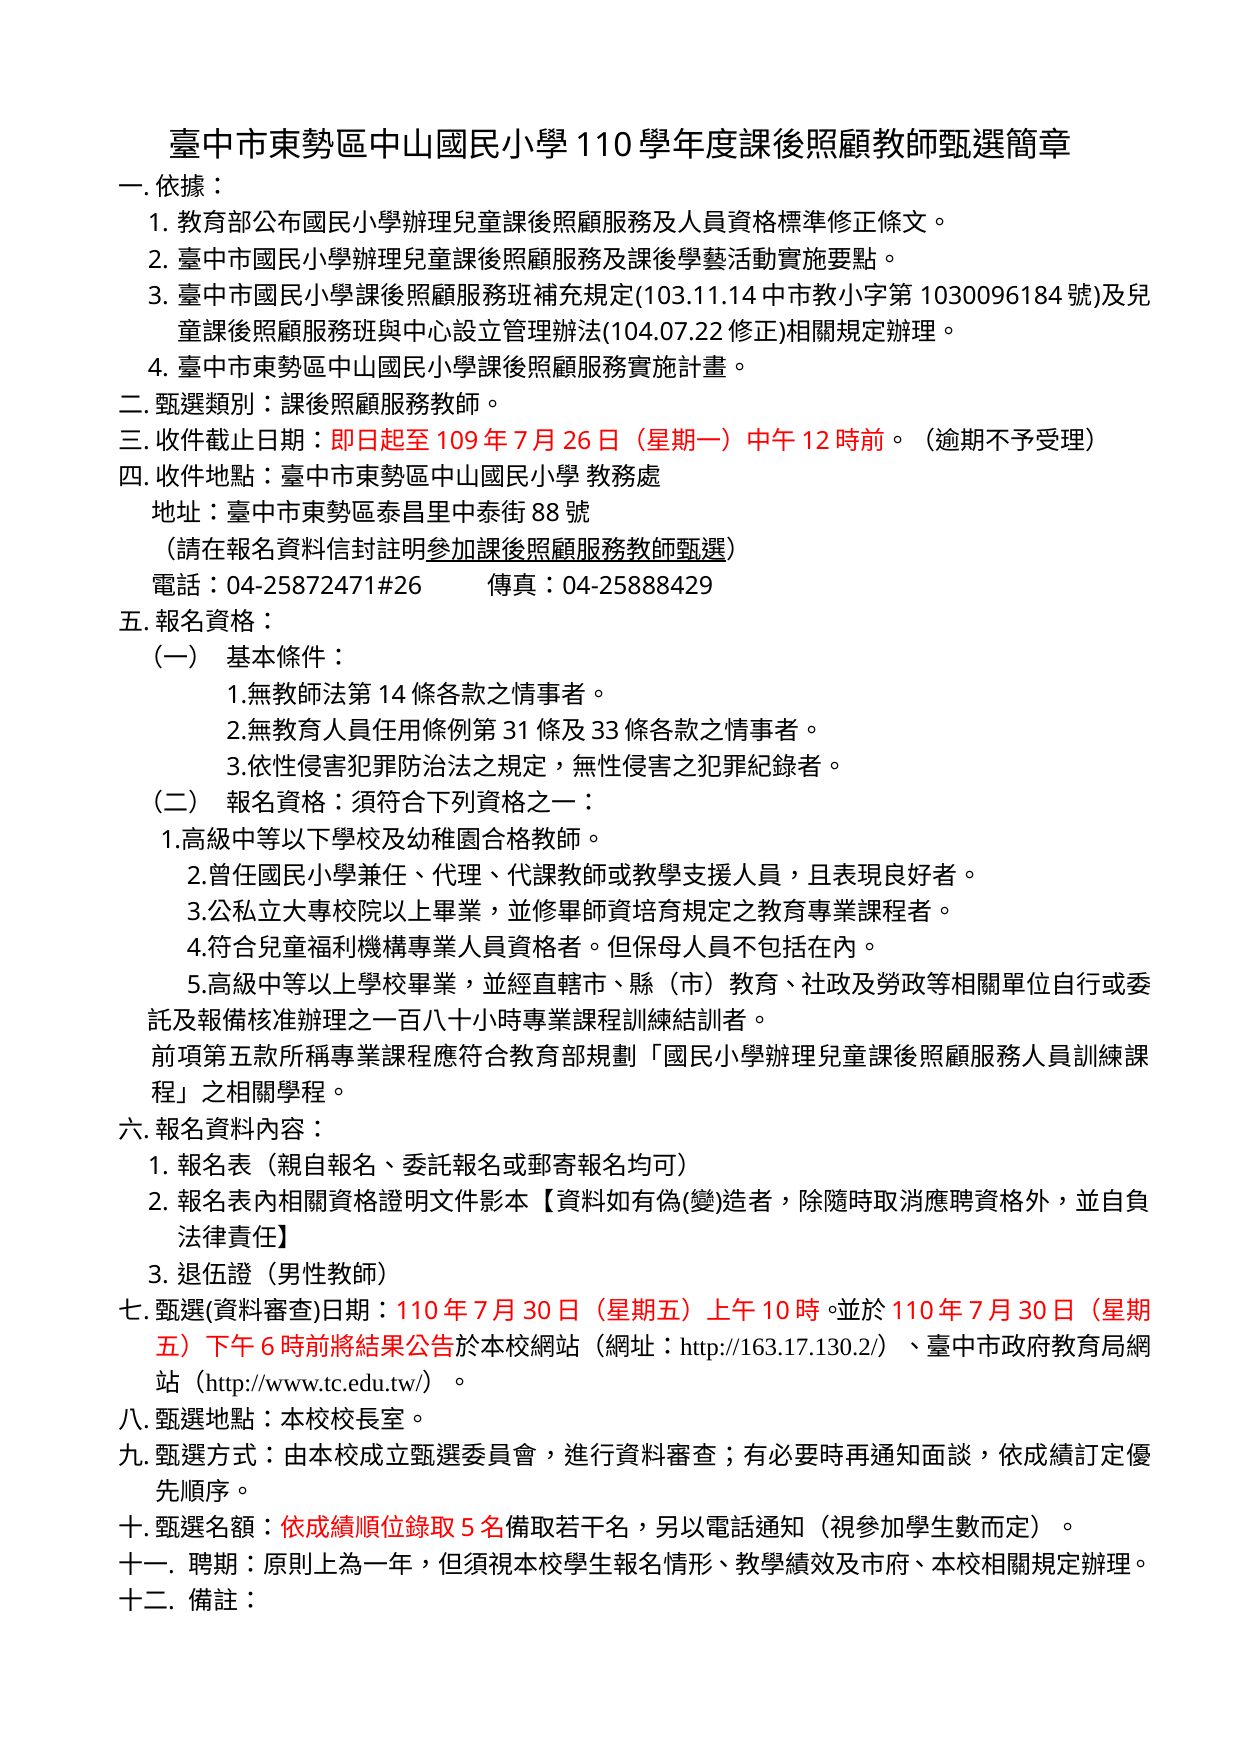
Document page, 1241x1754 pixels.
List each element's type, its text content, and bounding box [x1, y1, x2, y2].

list 甄選(資料審查)日期：110年7月30日（星期五）上午10時。並於110年7月30日（星期五）下午6時前將結果公告於本校網站（網址：http://163.17.130.2/）、臺中市政府教育局網站（http://www.tc.edu.tw/）。 [118, 1290, 1152, 1399]
list 報名表（親自報名、委託報名或郵寄報名均可） [148, 1145, 1152, 1182]
text 前項第五款所稱專業課程應符合教育部規劃「國民小學辦理兒童課後照顧服務人員訓練課程」之相關學程。 [151, 1037, 1152, 1109]
list 報名資格： [118, 602, 1152, 638]
list 備註： [118, 1580, 1152, 1617]
text （請在報名資料信封註明參加課後照顧服務教師甄選） [151, 529, 1152, 565]
list 甄選地點：本校校長室。 [118, 1399, 1152, 1435]
text 3.公私立大專校院以上畢業，並修畢師資培育規定之教育專業課程者。 [148, 892, 1152, 928]
list 收件截止日期：即日起至109年7月26日（星期一）中午12時前。（逾期不予受理） [118, 420, 1152, 457]
text 5.高級中等以上學校畢業，並經直轄市、縣（市）教育、社政及勞政等相關單位自行或委託及報備核准辦理之一百八十小時專業課程訓練結訓者。 [148, 964, 1152, 1037]
text 1.高級中等以下學校及幼稚園合格教師。 [89, 819, 1152, 855]
list 收件地點：臺中市東勢區中山國民小學 教務處 [118, 457, 1152, 493]
text 2.曾任國民小學兼任、代理、代課教師或教學支援人員，且表現良好者。 [148, 855, 1152, 892]
list 臺中市東勢區中山國民小學課後照顧服務實施計畫。 [148, 348, 1152, 384]
list 臺中市國民小學辦理兒童課後照顧服務及課後學藝活動實施要點。 [148, 239, 1152, 275]
list 臺中市國民小學課後照顧服務班補充規定(103.11.14中市教小字第1030096184號)及兒童課後照顧服務班與中心設立管理辦法(104.07.22修正)相關規定辦理。 [148, 275, 1152, 348]
list 基本條件： 1.無教師法第14條各款之情事者。 2.無教育人員任用條例第31條及33條各款之情事者。 3.依性侵害犯罪防治法之規定，無性侵害之犯罪紀錄者。 [139, 638, 1152, 783]
text 臺中市東勢區中山國民小學110學年度課後照顧教師甄選簡章 [89, 118, 1152, 167]
list 甄選類別：課後照顧服務教師。 [118, 384, 1152, 420]
list 報名資格：須符合下列資格之一： [139, 783, 1152, 819]
list 甄選名額：依成績順位錄取5名備取若干名，另以電話通知（視參加學生數而定）。 [118, 1508, 1152, 1544]
text 地址：臺中市東勢區泰昌里中泰街88號 [151, 493, 1152, 529]
list 依據： [118, 167, 1152, 203]
list 聘期：原則上為一年，但須視本校學生報名情形、教學績效及市府、本校相關規定辦理。 [118, 1544, 1152, 1580]
list 報名資料內容： [118, 1109, 1152, 1145]
text 4.符合兒童福利機構專業人員資格者。但保母人員不包括在內。 [148, 928, 1152, 964]
list 甄選方式：由本校成立甄選委員會，進行資料審查；有必要時再通知面談，依成績訂定優先順序。 [118, 1435, 1152, 1508]
list 教育部公布國民小學辦理兒童課後照顧服務及人員資格標準修正條文。 [148, 203, 1152, 239]
list 報名表內相關資格證明文件影本【資料如有偽(變)造者，除隨時取消應聘資格外，並自負法律責任】 [148, 1182, 1152, 1254]
list 退伍證（男性教師） [148, 1254, 1152, 1290]
text 電話：04-25872471#26 傳真：04-25888429 [151, 565, 1152, 602]
